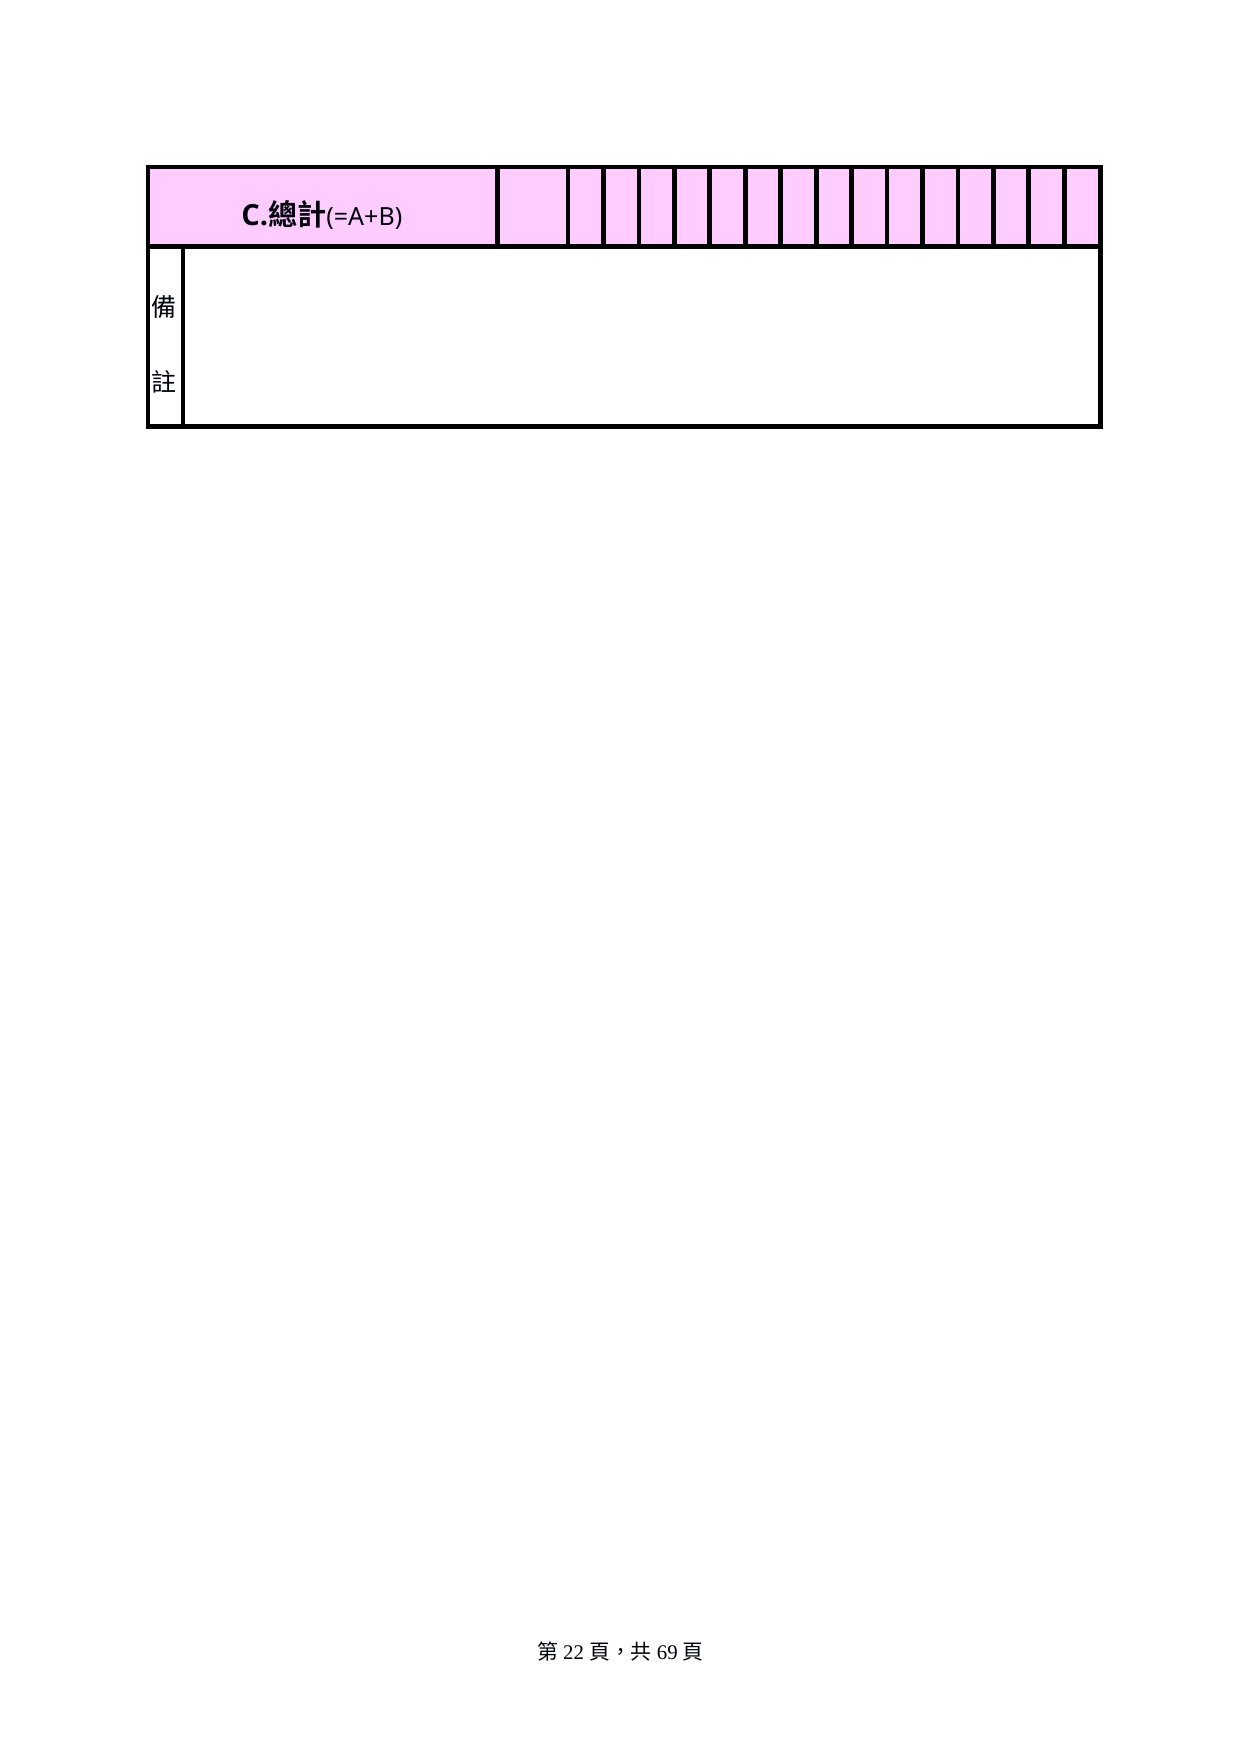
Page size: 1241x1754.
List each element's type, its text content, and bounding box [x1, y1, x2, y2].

table_cell [925, 169, 956, 244]
table_cell [570, 169, 601, 244]
table_cell [1067, 169, 1098, 244]
table_cell 備 註 [150, 249, 181, 424]
table_cell [606, 169, 637, 244]
table_cell [960, 169, 991, 244]
table_cell [748, 169, 778, 244]
table_cell [1031, 169, 1062, 244]
table_cell [889, 169, 920, 244]
table_cell [712, 169, 743, 244]
table_cell [996, 169, 1026, 244]
table_cell C.總計(=A+B) [150, 169, 495, 244]
table_cell [500, 169, 566, 244]
table_cell [641, 169, 672, 244]
table_cell [819, 169, 849, 244]
table_cell [677, 169, 707, 244]
table_cell [854, 169, 885, 244]
table_cell [783, 169, 814, 244]
table_cell [185, 249, 1098, 424]
